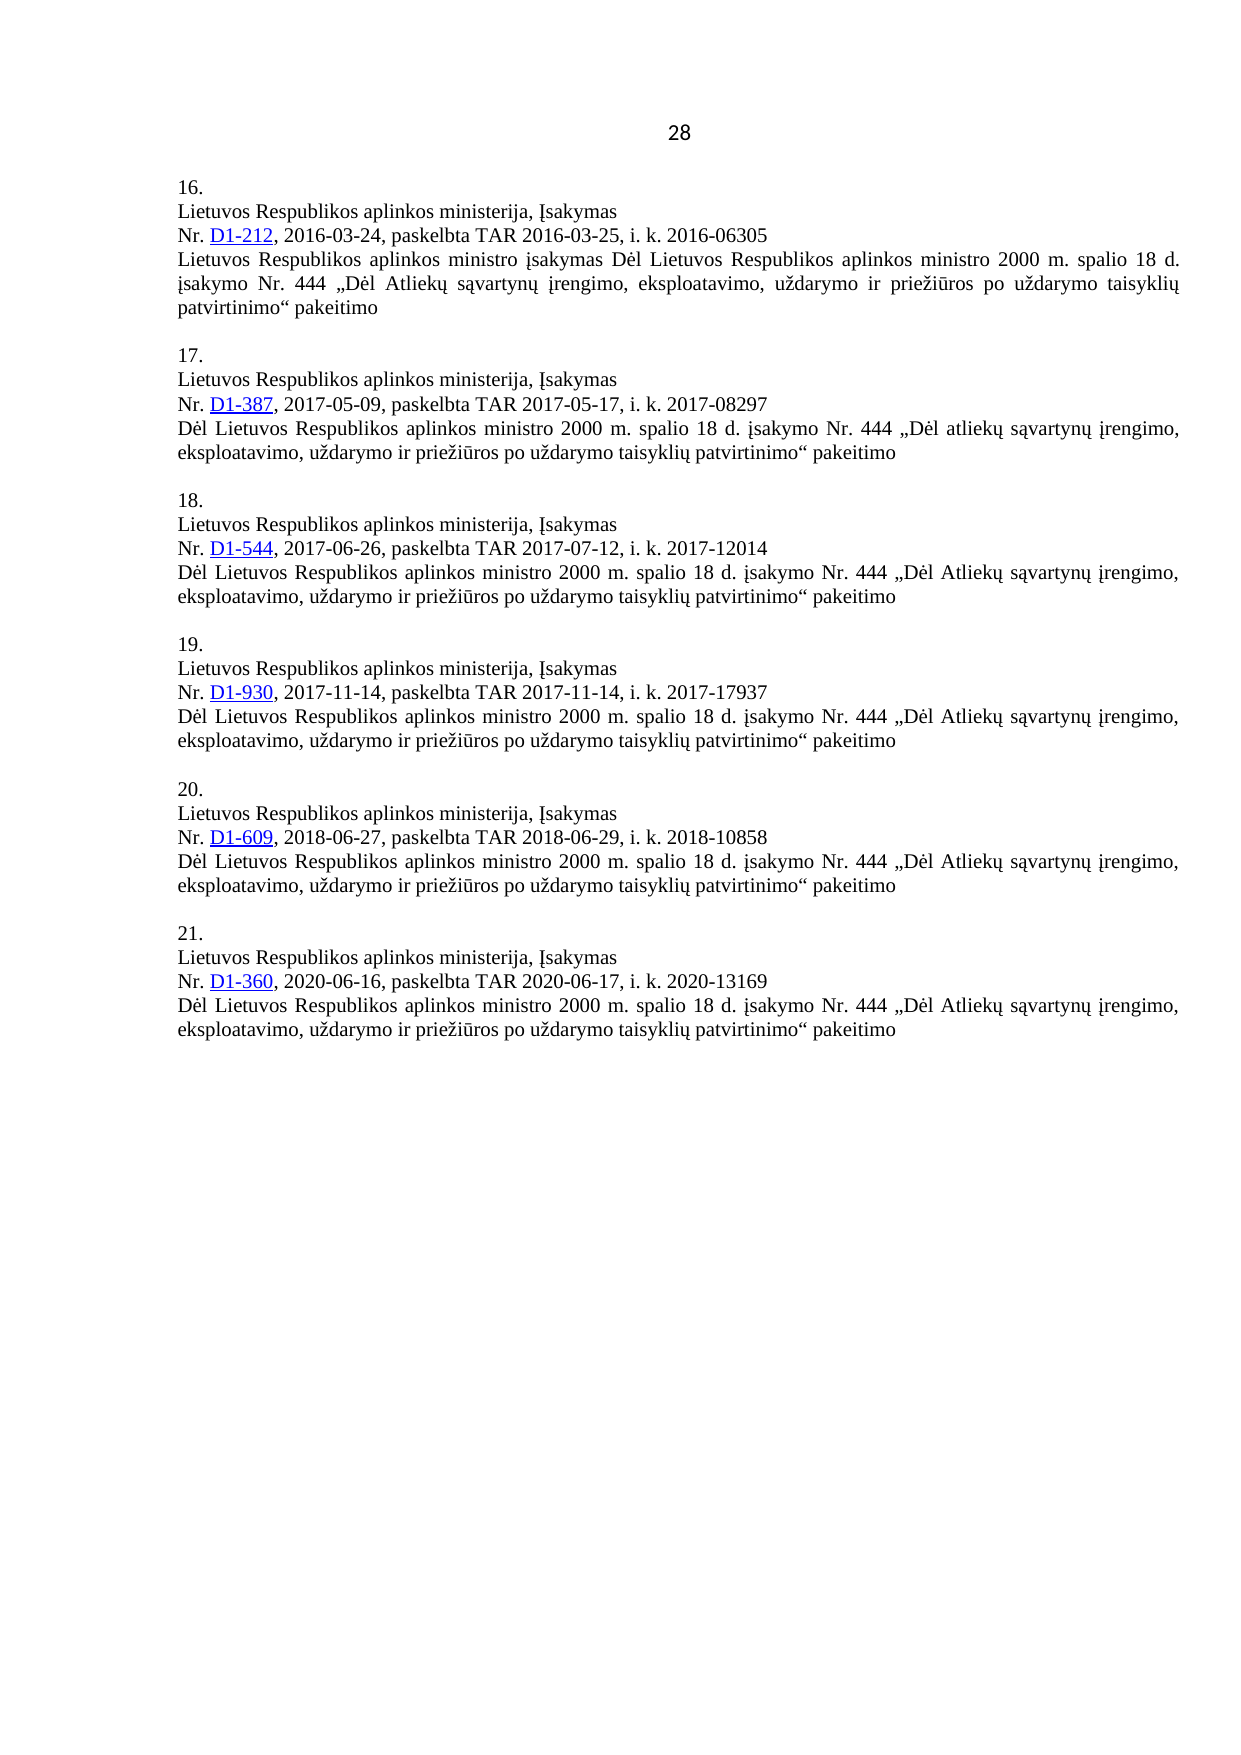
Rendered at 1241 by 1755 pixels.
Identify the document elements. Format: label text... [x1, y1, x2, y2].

text Lietuvos Respublikos aplinkos ministerija, Įsakymas [177, 801, 1181, 824]
text 16. [177, 175, 1181, 199]
text 18. [177, 488, 1181, 512]
text Lietuvos Respublikos aplinkos ministerija, Įsakymas [177, 512, 1181, 536]
text Lietuvos Respublikos aplinkos ministerija, Įsakymas [177, 656, 1181, 680]
text Lietuvos Respublikos aplinkos ministerija, Įsakymas [177, 945, 1181, 969]
text 21. [177, 921, 1181, 945]
text Lietuvos Respublikos aplinkos ministro įsakymas Dėl Lietuvos Respublikos aplinkos ministro 2000 m. spalio 18 d. įsakymo Nr. 444 „Dėl Atliekų sąvartynų įrengimo, eksploatavimo, uždarymo ir priežiūros po uždarymo taisyklių patvirtinimo“ pakeitimo [177, 247, 1181, 319]
text Dėl Lietuvos Respublikos aplinkos ministro 2000 m. spalio 18 d. įsakymo Nr. 444 „Dėl atliekų sąvartynų įrengimo, eksploatavimo, uždarymo ir priežiūros po uždarymo taisyklių patvirtinimo“ pakeitimo [177, 416, 1181, 464]
text 20. [177, 776, 1181, 801]
text Nr. D1-360, 2020-06-16, paskelbta TAR 2020-06-17, i. k. 2020-13169 [177, 969, 1181, 993]
text Dėl Lietuvos Respublikos aplinkos ministro 2000 m. spalio 18 d. įsakymo Nr. 444 „Dėl Atliekų sąvartynų įrengimo, eksploatavimo, uždarymo ir priežiūros po uždarymo taisyklių patvirtinimo“ pakeitimo [177, 993, 1181, 1041]
text Nr. D1-212, 2016-03-24, paskelbta TAR 2016-03-25, i. k. 2016-06305 [177, 223, 1181, 247]
text Nr. D1-930, 2017-11-14, paskelbta TAR 2017-11-14, i. k. 2017-17937 [177, 680, 1181, 704]
text Nr. D1-387, 2017-05-09, paskelbta TAR 2017-05-17, i. k. 2017-08297 [177, 391, 1181, 416]
text Nr. D1-544, 2017-06-26, paskelbta TAR 2017-07-12, i. k. 2017-12014 [177, 536, 1181, 560]
text 19. [177, 632, 1181, 656]
text 17. [177, 343, 1181, 367]
text Dėl Lietuvos Respublikos aplinkos ministro 2000 m. spalio 18 d. įsakymo Nr. 444 „Dėl Atliekų sąvartynų įrengimo, eksploatavimo, uždarymo ir priežiūros po uždarymo taisyklių patvirtinimo“ pakeitimo [177, 704, 1181, 752]
text Dėl Lietuvos Respublikos aplinkos ministro 2000 m. spalio 18 d. įsakymo Nr. 444 „Dėl Atliekų sąvartynų įrengimo, eksploatavimo, uždarymo ir priežiūros po uždarymo taisyklių patvirtinimo“ pakeitimo [177, 849, 1181, 897]
text Dėl Lietuvos Respublikos aplinkos ministro 2000 m. spalio 18 d. įsakymo Nr. 444 „Dėl Atliekų sąvartynų įrengimo, eksploatavimo, uždarymo ir priežiūros po uždarymo taisyklių patvirtinimo“ pakeitimo [177, 560, 1181, 608]
text Lietuvos Respublikos aplinkos ministerija, Įsakymas [177, 199, 1181, 223]
text Lietuvos Respublikos aplinkos ministerija, Įsakymas [177, 367, 1181, 391]
text Nr. D1-609, 2018-06-27, paskelbta TAR 2018-06-29, i. k. 2018-10858 [177, 824, 1181, 849]
